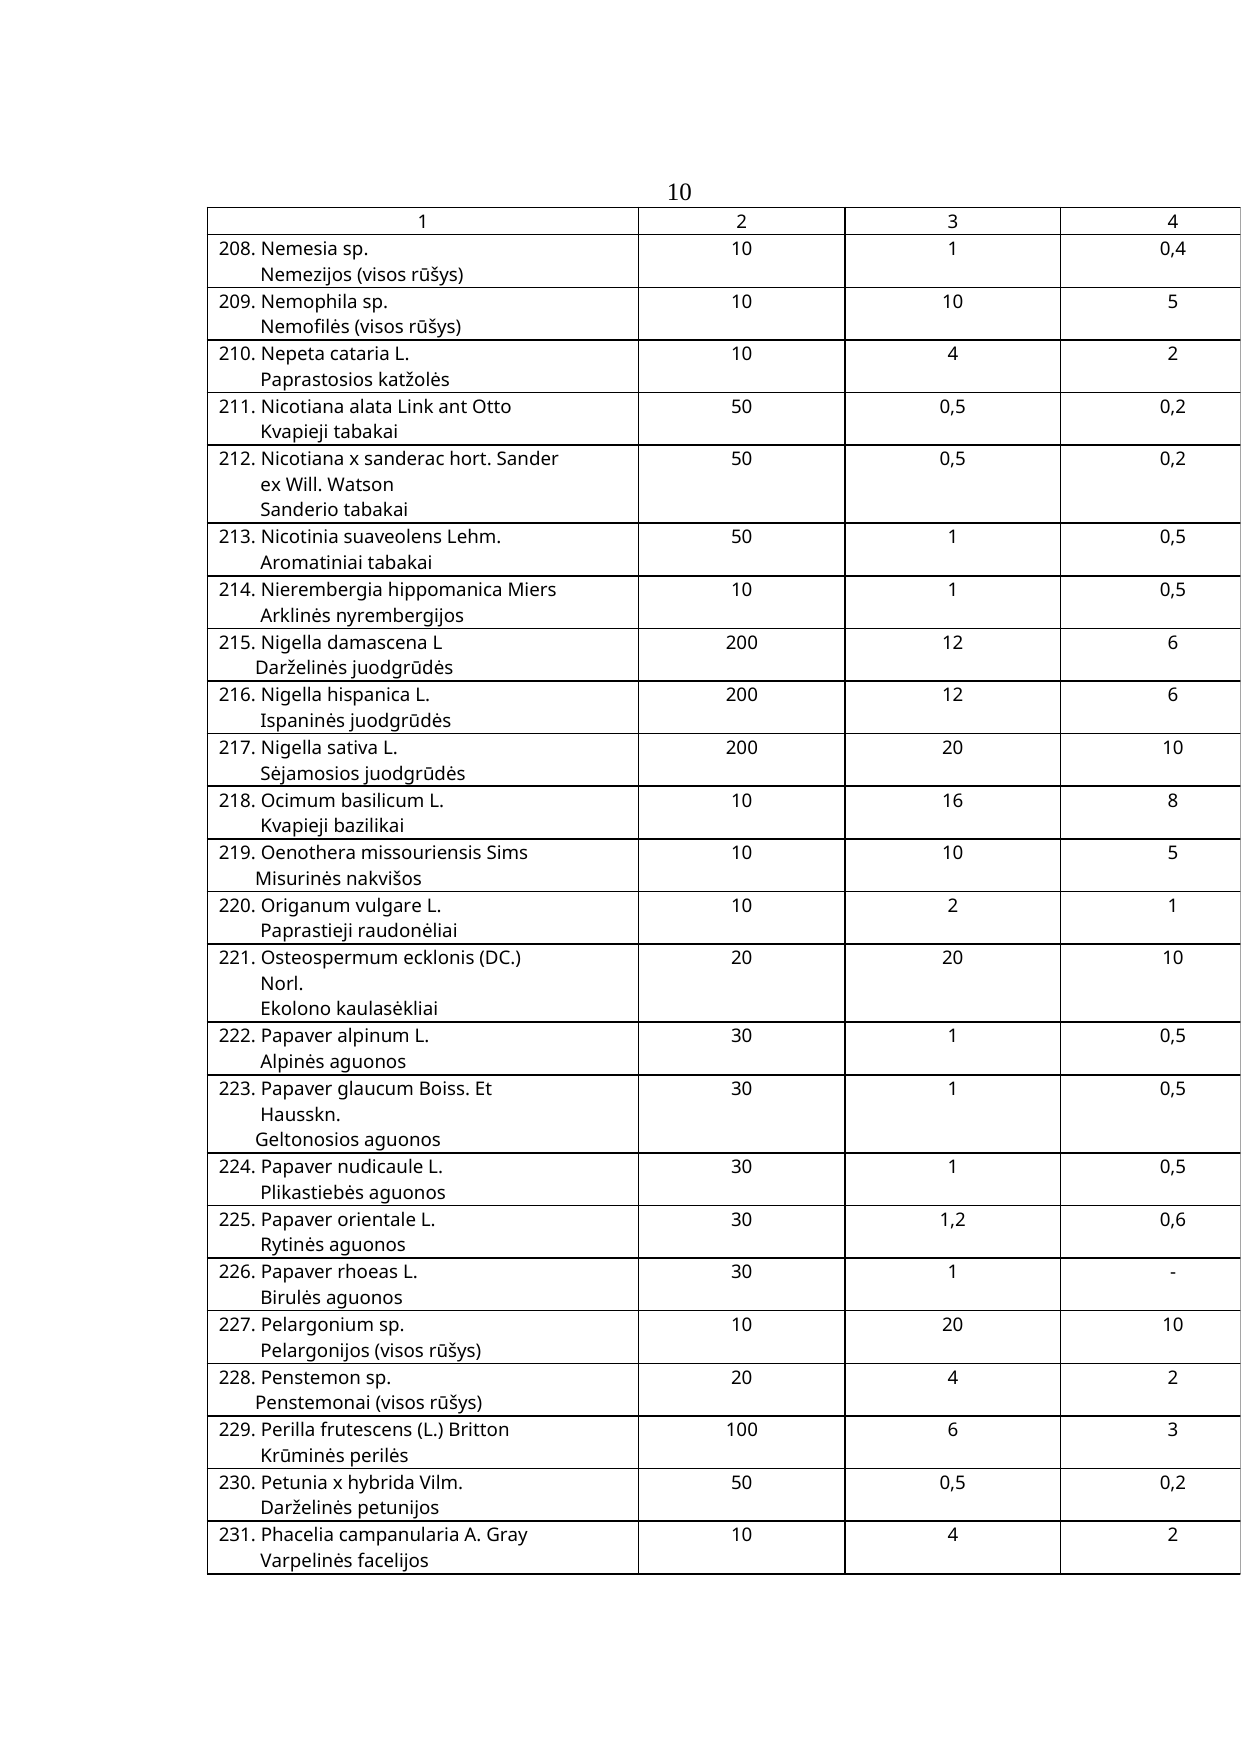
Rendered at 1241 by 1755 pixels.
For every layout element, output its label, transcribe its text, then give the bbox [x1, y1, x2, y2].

table_cell 214. Nierembergia hippomanica Miers Arklinės nyrembergijos [208, 577, 638, 627]
table_cell 10 [639, 840, 844, 891]
table_cell [639, 1390, 844, 1415]
table_cell 30 [639, 1023, 844, 1074]
table_cell 220. Origanum vulgare L. Paprastieji raudonėliai [208, 892, 638, 943]
table_cell 228. Penstemon sp. [208, 1364, 638, 1389]
table_cell 0,5 [1061, 577, 1240, 627]
table_cell [846, 1390, 1060, 1415]
table_cell 1 [846, 235, 1060, 286]
table_cell 30 [639, 1206, 844, 1257]
table_cell 5 [1061, 840, 1240, 891]
table_cell 1 [846, 1076, 1060, 1152]
table_cell 0,5 [846, 1469, 1060, 1520]
table_cell 10 [639, 1311, 844, 1362]
table_cell 2 [1061, 1522, 1240, 1573]
table_cell 50 [639, 1469, 844, 1520]
table_cell 216. Nigella hispanica L. Ispaninės juodgrūdės [208, 682, 638, 733]
table_cell 20 [639, 945, 844, 1021]
table_cell 4 [846, 1364, 1060, 1389]
table_cell 8 [1061, 787, 1240, 838]
table_cell 200 [639, 682, 844, 733]
table_cell 2 [846, 892, 1060, 943]
table_cell Penstemonai (visos rūšys) [208, 1390, 638, 1415]
table_cell 10 [1061, 945, 1240, 1021]
table_cell 1 [846, 577, 1060, 627]
table_cell 225. Papaver orientale L. Rytinės aguonos [208, 1206, 638, 1257]
table_cell 4 [846, 341, 1060, 392]
table_cell 12 [846, 629, 1060, 680]
table_cell 0,6 [1061, 1206, 1240, 1257]
table_cell 10 [639, 341, 844, 392]
table_cell 50 [639, 524, 844, 575]
table_cell 217. Nigella sativa L. Sėjamosios juodgrūdės [208, 734, 638, 785]
table_cell 1 [846, 524, 1060, 575]
table_cell 4 [846, 1522, 1060, 1573]
table_cell 20 [846, 734, 1060, 785]
table_cell 20 [846, 1311, 1060, 1362]
table_cell 10 [846, 840, 1060, 891]
table_cell 10 [639, 787, 844, 838]
table_cell 0,5 [1061, 1023, 1240, 1074]
table_cell 0,5 [846, 446, 1060, 522]
table_cell 0,4 [1061, 235, 1240, 286]
table_cell 16 [846, 787, 1060, 838]
table_cell 10 [639, 235, 844, 286]
table_cell 30 [639, 1259, 844, 1310]
table_cell 0,5 [1061, 524, 1240, 575]
table_cell 219. Oenothera missouriensis Sims Misurinės nakvišos [208, 840, 638, 891]
table_cell 224. Papaver nudicaule L. Plikastiebės aguonos [208, 1154, 638, 1204]
table_cell 215. Nigella damascena L Darželinės juodgrūdės [208, 629, 638, 680]
table_cell 200 [639, 629, 844, 680]
table_cell 0,2 [1061, 1469, 1240, 1520]
table_cell 0,5 [1061, 1076, 1240, 1152]
table_cell 0,5 [846, 393, 1060, 444]
table_cell 221. Osteospermum ecklonis (DC.) Norl. Ekolono kaulasėkliai [208, 945, 638, 1021]
table_cell 1 [846, 1154, 1060, 1204]
table_cell 222. Papaver alpinum L. Alpinės aguonos [208, 1023, 638, 1074]
table_cell 30 [639, 1076, 844, 1152]
table_cell 10 [1061, 734, 1240, 785]
table_cell 2 [1061, 1364, 1240, 1389]
table_cell 211. Nicotiana alata Link ant Otto Kvapieji tabakai [208, 393, 638, 444]
table_header 2 [639, 208, 844, 234]
table_cell 200 [639, 734, 844, 785]
table_cell 212. Nicotiana x sanderac hort. Sander ex Will. Watson Sanderio tabakai [208, 446, 638, 522]
table_cell 6 [846, 1417, 1060, 1468]
table_cell 0,5 [1061, 1154, 1240, 1204]
table_cell 10 [639, 577, 844, 627]
table_cell 230. Petunia x hybrida Vilm. Darželinės petunijos [208, 1469, 638, 1520]
table_cell 218. Ocimum basilicum L. Kvapieji bazilikai [208, 787, 638, 838]
table_cell 209. Nemophila sp. Nemofilės (visos rūšys) [208, 288, 638, 339]
table_cell 12 [846, 682, 1060, 733]
table_cell 10 [639, 892, 844, 943]
table_cell 227. Pelargonium sp. Pelargonijos (visos rūšys) [208, 1311, 638, 1362]
table_cell 226. Papaver rhoeas L. Birulės aguonos [208, 1259, 638, 1310]
table_cell [1061, 1390, 1240, 1415]
table_cell 1 [846, 1023, 1060, 1074]
table_cell 50 [639, 393, 844, 444]
table_cell 0,2 [1061, 446, 1240, 522]
table_cell 210. Nepeta cataria L. Paprastosios katžolės [208, 341, 638, 392]
table_cell 10 [639, 1522, 844, 1573]
table_cell 6 [1061, 682, 1240, 733]
table_cell 3 [1061, 1417, 1240, 1468]
table_header 3 [846, 208, 1060, 234]
table_cell 10 [846, 288, 1060, 339]
table_cell 10 [1061, 1311, 1240, 1362]
table_cell 10 [639, 288, 844, 339]
table_cell 2 [1061, 341, 1240, 392]
table_cell 1 [846, 1259, 1060, 1310]
table_cell 50 [639, 446, 844, 522]
table_cell 1 [1061, 892, 1240, 943]
table_cell 5 [1061, 288, 1240, 339]
table_cell 100 [639, 1417, 844, 1468]
table_cell 223. Papaver glaucum Boiss. Et Hausskn. Geltonosios aguonos [208, 1076, 638, 1152]
table_cell 229. Perilla frutescens (L.) Britton Krūminės perilės [208, 1417, 638, 1468]
table_cell 20 [639, 1364, 844, 1389]
table_cell 6 [1061, 629, 1240, 680]
table_cell 213. Nicotinia suaveolens Lehm. Aromatiniai tabakai [208, 524, 638, 575]
table_cell 231. Phacelia campanularia A. Gray Varpelinės facelijos [208, 1522, 638, 1573]
table_cell 20 [846, 945, 1060, 1021]
table_header 4 [1061, 208, 1240, 234]
table_cell 30 [639, 1154, 844, 1204]
table_cell - [1061, 1259, 1240, 1310]
table_cell 208. Nemesia sp. Nemezijos (visos rūšys) [208, 235, 638, 286]
table_cell 1,2 [846, 1206, 1060, 1257]
table_header 1 [208, 208, 638, 234]
table_cell 0,2 [1061, 393, 1240, 444]
